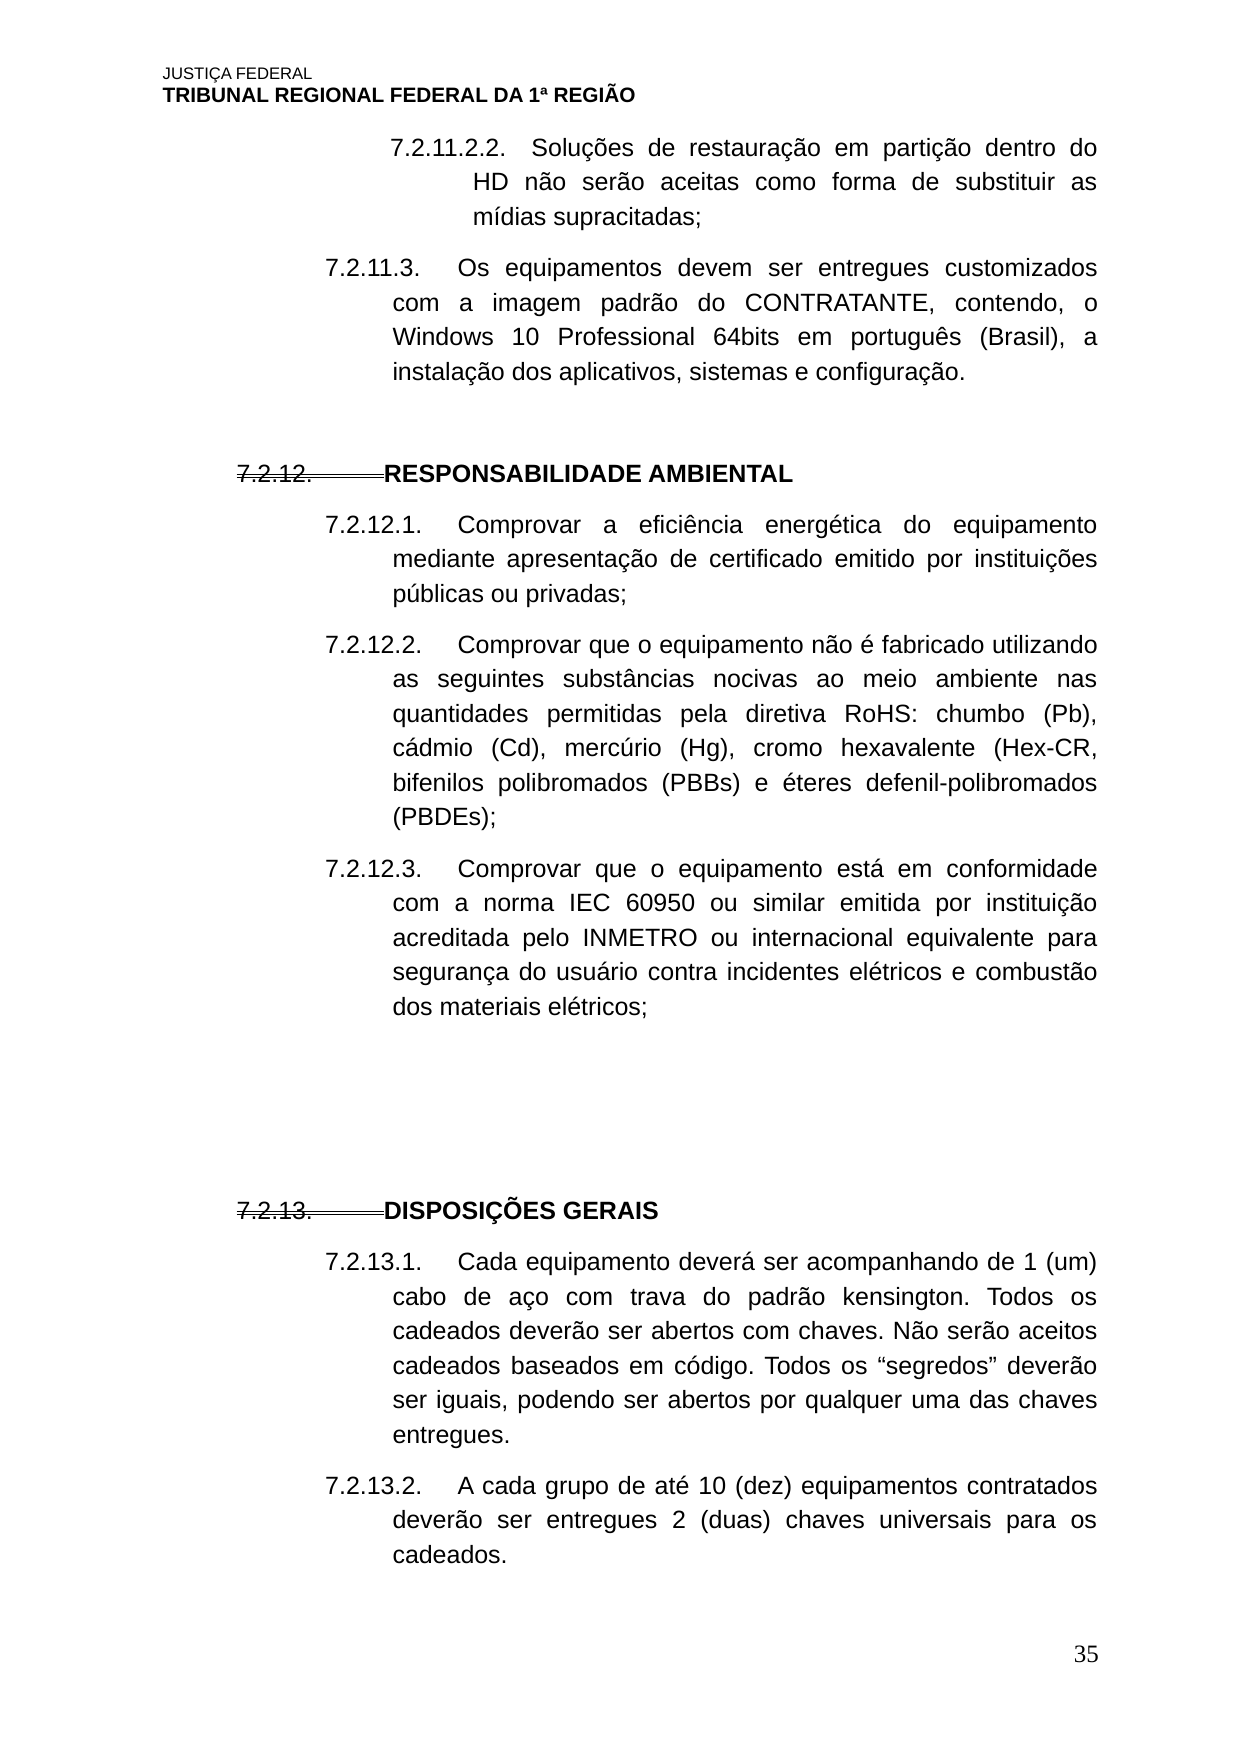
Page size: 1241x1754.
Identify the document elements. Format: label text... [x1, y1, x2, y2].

subtitle Cada equipamento deverá ser acompanhando de 1 (um) cabo de aço com trava do padrão kensington. Todos os cadeados deverão ser abertos com chaves. Não serão aceitos cadeados baseados em código. Todos os “segredos” deverão ser iguais, podendo ser abertos por qualquer uma das chaves entregues. [325, 1247, 1098, 1448]
subtitle Comprovar que o equipamento não é fabricado utilizando as seguintes substâncias nocivas ao meio ambiente nas quantidades permitidas pela diretiva RoHS: chumbo (Pb), cádmio (Cd), mercúrio (Hg), cromo hexavalente (Hex-CR, bifenilos polibromados (PBBs) e éteres defenil-polibromados (PBDEs); [325, 630, 1098, 831]
subtitle A cada grupo de até 10 (dez) equipamentos contratados deverão ser entregues 2 (duas) chaves universais para os cadeados. [325, 1471, 1098, 1568]
subtitle Soluções de restauração em partição dentro do HD não serão aceitas como forma de substituir as mídias supracitadas; [390, 133, 1098, 231]
subtitle Os equipamentos devem ser entregues customizados com a imagem padrão do CONTRATANTE, contendo, o Windows 10 Professional 64bits em português (Brasil), a instalação dos aplicativos, sistemas e configuração. [325, 253, 1098, 385]
subtitle Comprovar a eficiência energética do equipamento mediante apresentação de certificado emitido por instituições públicas ou privadas; [325, 510, 1098, 608]
subtitle DISPOSIÇÕES GERAIS [236, 1196, 1098, 1225]
subtitle RESPONSABILIDADE AMBIENTAL [236, 459, 1098, 487]
subtitle Comprovar que o equipamento está em conformidade com a norma IEC 60950 ou similar emitida por instituição acreditada pelo INMETRO ou internacional equivalente para segurança do usuário contra incidentes elétricos e combustão dos materiais elétricos; [325, 853, 1098, 1020]
